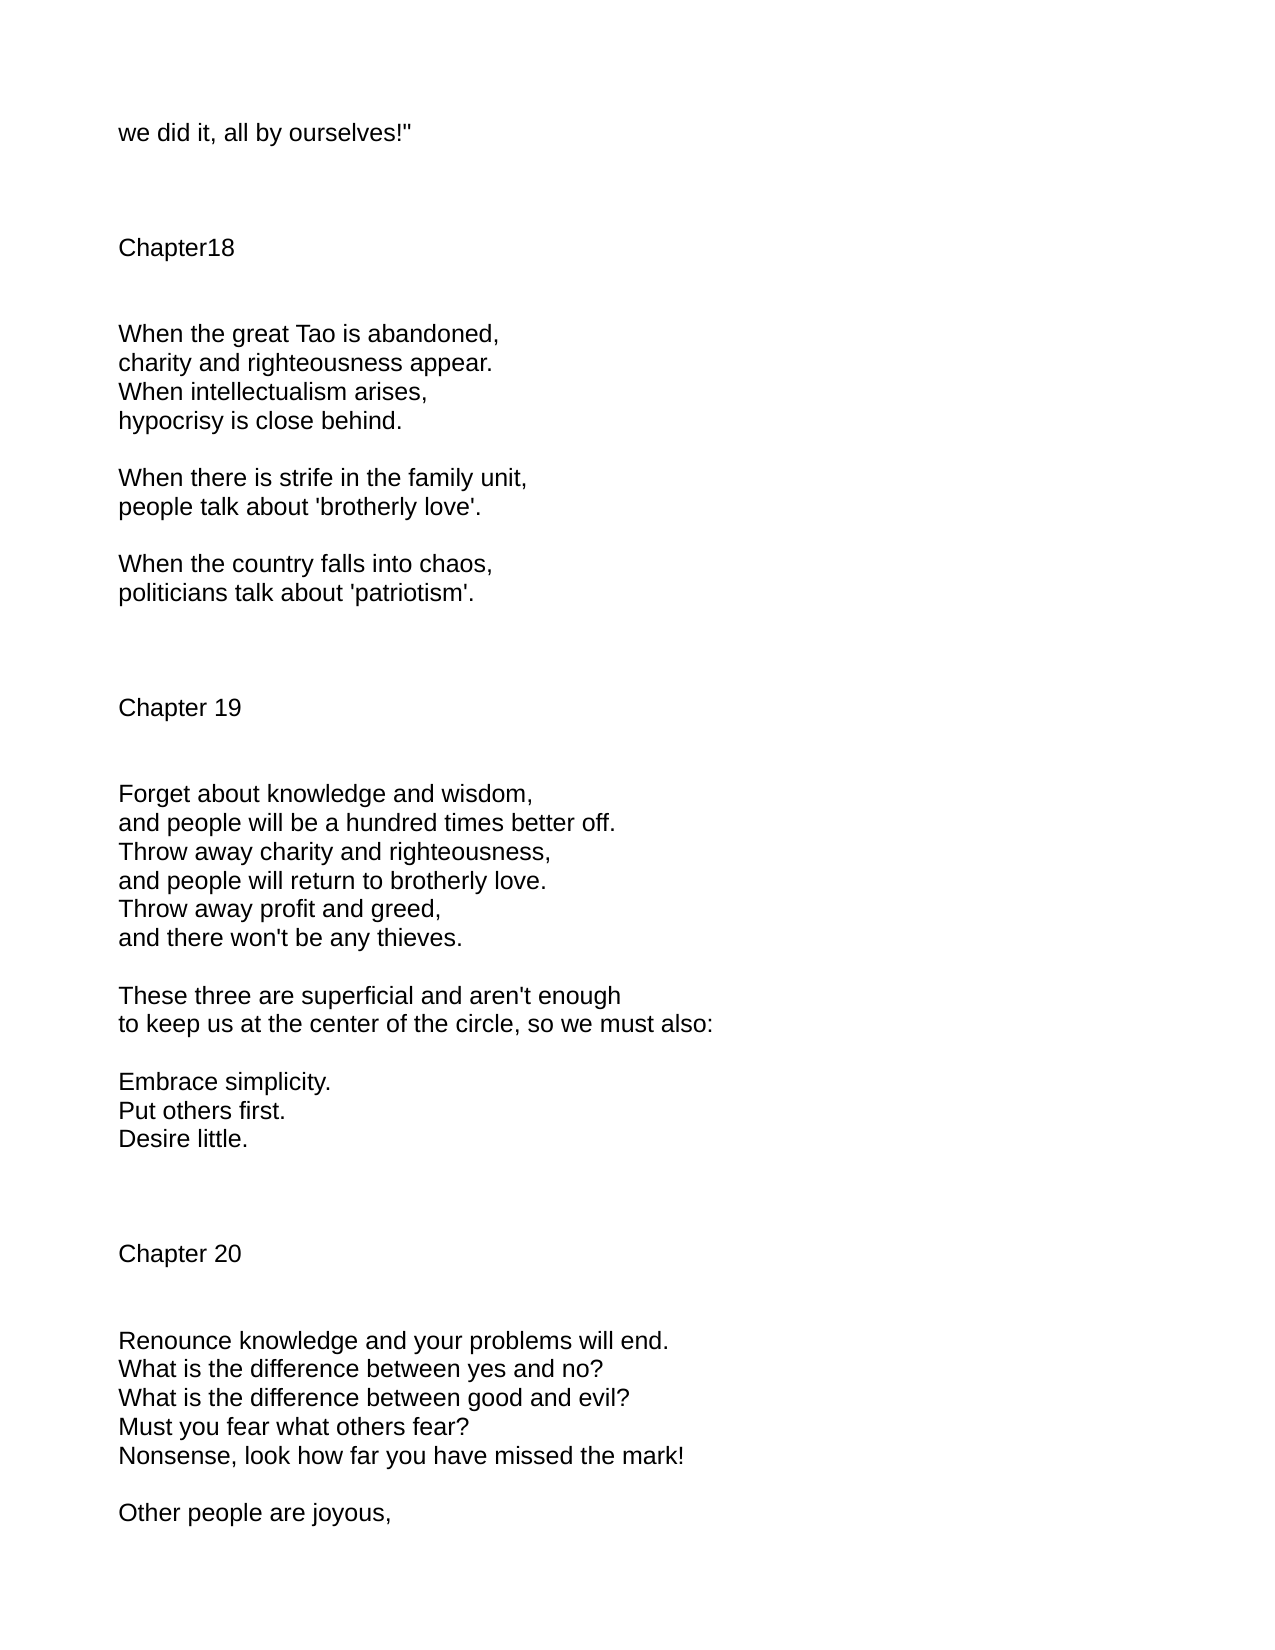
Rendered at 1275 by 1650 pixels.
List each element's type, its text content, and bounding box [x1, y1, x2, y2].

text we did it, all by ourselves!" Chapter18 When the great Tao is abandoned, charity and righteousness appear. When intellectualism arises, hypocrisy is close behind. When there is strife in the family unit, people talk about 'brotherly love'. When the country falls into chaos, politicians talk about 'patriotism'. Chapter 19 Forget about knowledge and wisdom, and people will be a hundred times better off. Throw away charity and righteousness, and people will return to brotherly love. Throw away profit and greed, and there won't be any thieves. These three are superficial and aren't enough to keep us at the center of the circle, so we must also: Embrace simplicity. Put others first. Desire little. Chapter 20 Renounce knowledge and your problems will end. What is the difference between yes and no? What is the difference between good and evil? Must you fear what others fear? Nonsense, look how far you have missed the mark! Other people are joyous, [118, 118, 1157, 1527]
